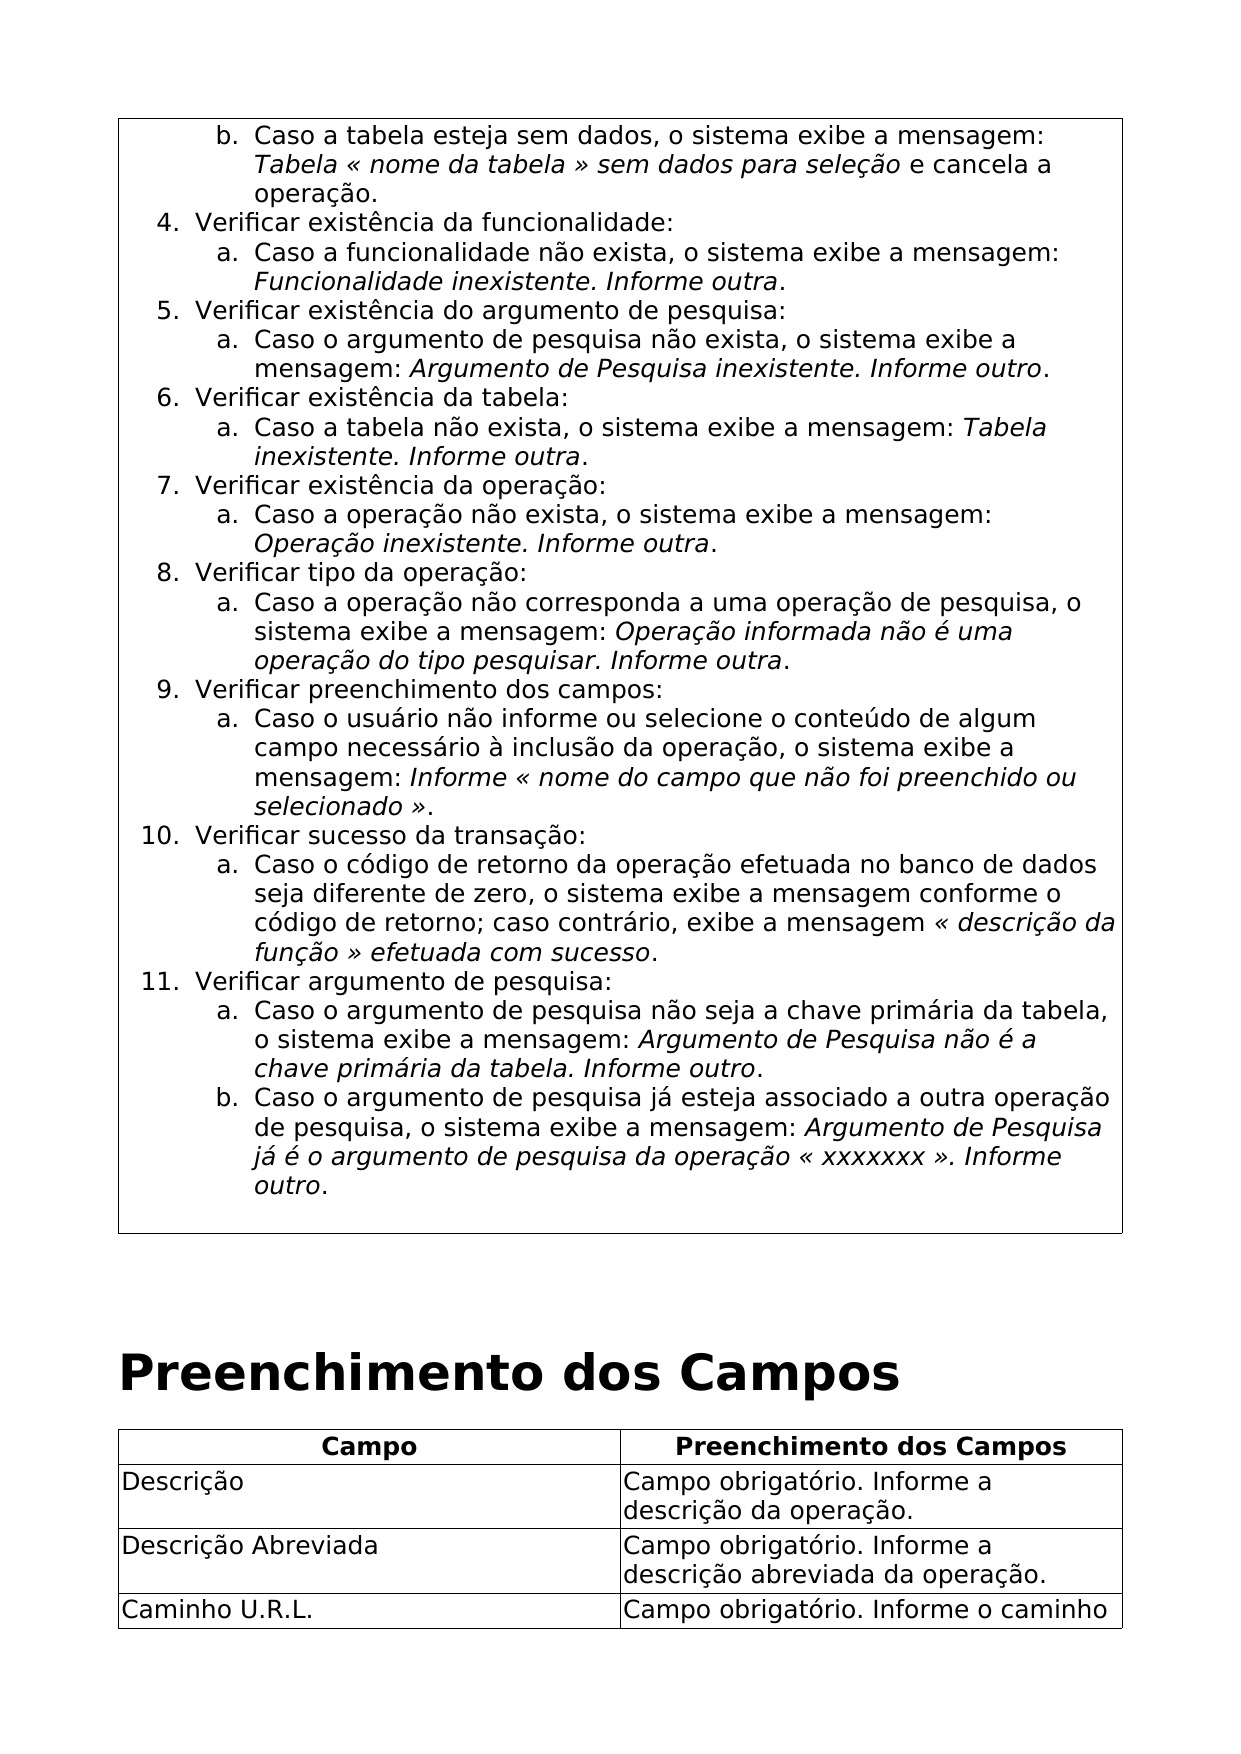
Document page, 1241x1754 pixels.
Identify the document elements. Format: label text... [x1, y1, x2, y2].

table_header Campo [119, 1430, 620, 1464]
table_header Verificar existência da descrição: Caso a descrição já exista, o sistema exibe a mensagem: A descrição « descrição » já existe para outra Operação. Informe outra. Validar caminho U.R.L. Caso o caminho U.R.L. informado não esteja dentro do padrão, o sistema exibe a mensagem: Caminho U.R.L. inválido. Informe outro. Verificar existência de dados: Caso não exista a tabela na base de dados, o sistema exibe a mensagem: Tabela « nome da tabela » inexistente e cancela a operação. Caso a tabela esteja sem dados, o sistema exibe a mensagem: Tabela « nome da tabela » sem dados para seleção e cancela a operação. Verificar existência da funcionalidade: Caso a funcionalidade não exista, o sistema exibe a mensagem: Funcionalidade inexistente. Informe outra. Verificar existência do argumento de pesquisa: Caso o argumento de pesquisa não exista, o sistema exibe a mensagem: Argumento de Pesquisa inexistente. Informe outro. Verificar existência da tabela: Caso a tabela não exista, o sistema exibe a mensagem: Tabela inexistente. Informe outra. Verificar existência da operação: Caso a operação não exista, o sistema exibe a mensagem: Operação inexistente. Informe outra. Verificar tipo da operação: Caso a operação não corresponda a uma operação de pesquisa, o sistema exibe a mensagem: Operação informada não é uma operação do tipo pesquisar. Informe outra. Verificar preenchimento dos campos: Caso o usuário não informe ou selecione o conteúdo de algum campo necessário à inclusão da operação, o sistema exibe a mensagem: Informe « nome do campo que não foi preenchido ou selecionado ». Verificar sucesso da transação: Caso o código de retorno da operação efetuada no banco de dados seja diferente de zero, o sistema exibe a mensagem conforme o código de retorno; caso contrário, exibe a mensagem « descrição da função » efetuada com sucesso. Verificar argumento de pesquisa: Caso o argumento de pesquisa não seja a chave primária da tabela, o sistema exibe a mensagem: Argumento de Pesquisa não é a chave primária da tabela. Informe outro. Caso o argumento de pesquisa já esteja associado a outra operação de pesquisa, o sistema exibe a mensagem: Argumento de Pesquisa já é o argumento de pesquisa da operação « xxxxxxx ». Informe outro. [119, 119, 1122, 1233]
table_cell Campo obrigatório. Informe a descrição da operação. [621, 1465, 1122, 1528]
table_cell Campo obrigatório. Informe o caminho [621, 1594, 1122, 1628]
table_cell Descrição Abreviada [119, 1529, 620, 1593]
table_cell Caminho U.R.L. [119, 1594, 620, 1628]
table_cell Campo obrigatório. Informe a descrição abreviada da operação. [621, 1529, 1122, 1593]
subtitle Preenchimento dos Campos [118, 1343, 1122, 1402]
table_header Preenchimento dos Campos [621, 1430, 1122, 1464]
table_cell Descrição [119, 1465, 620, 1528]
